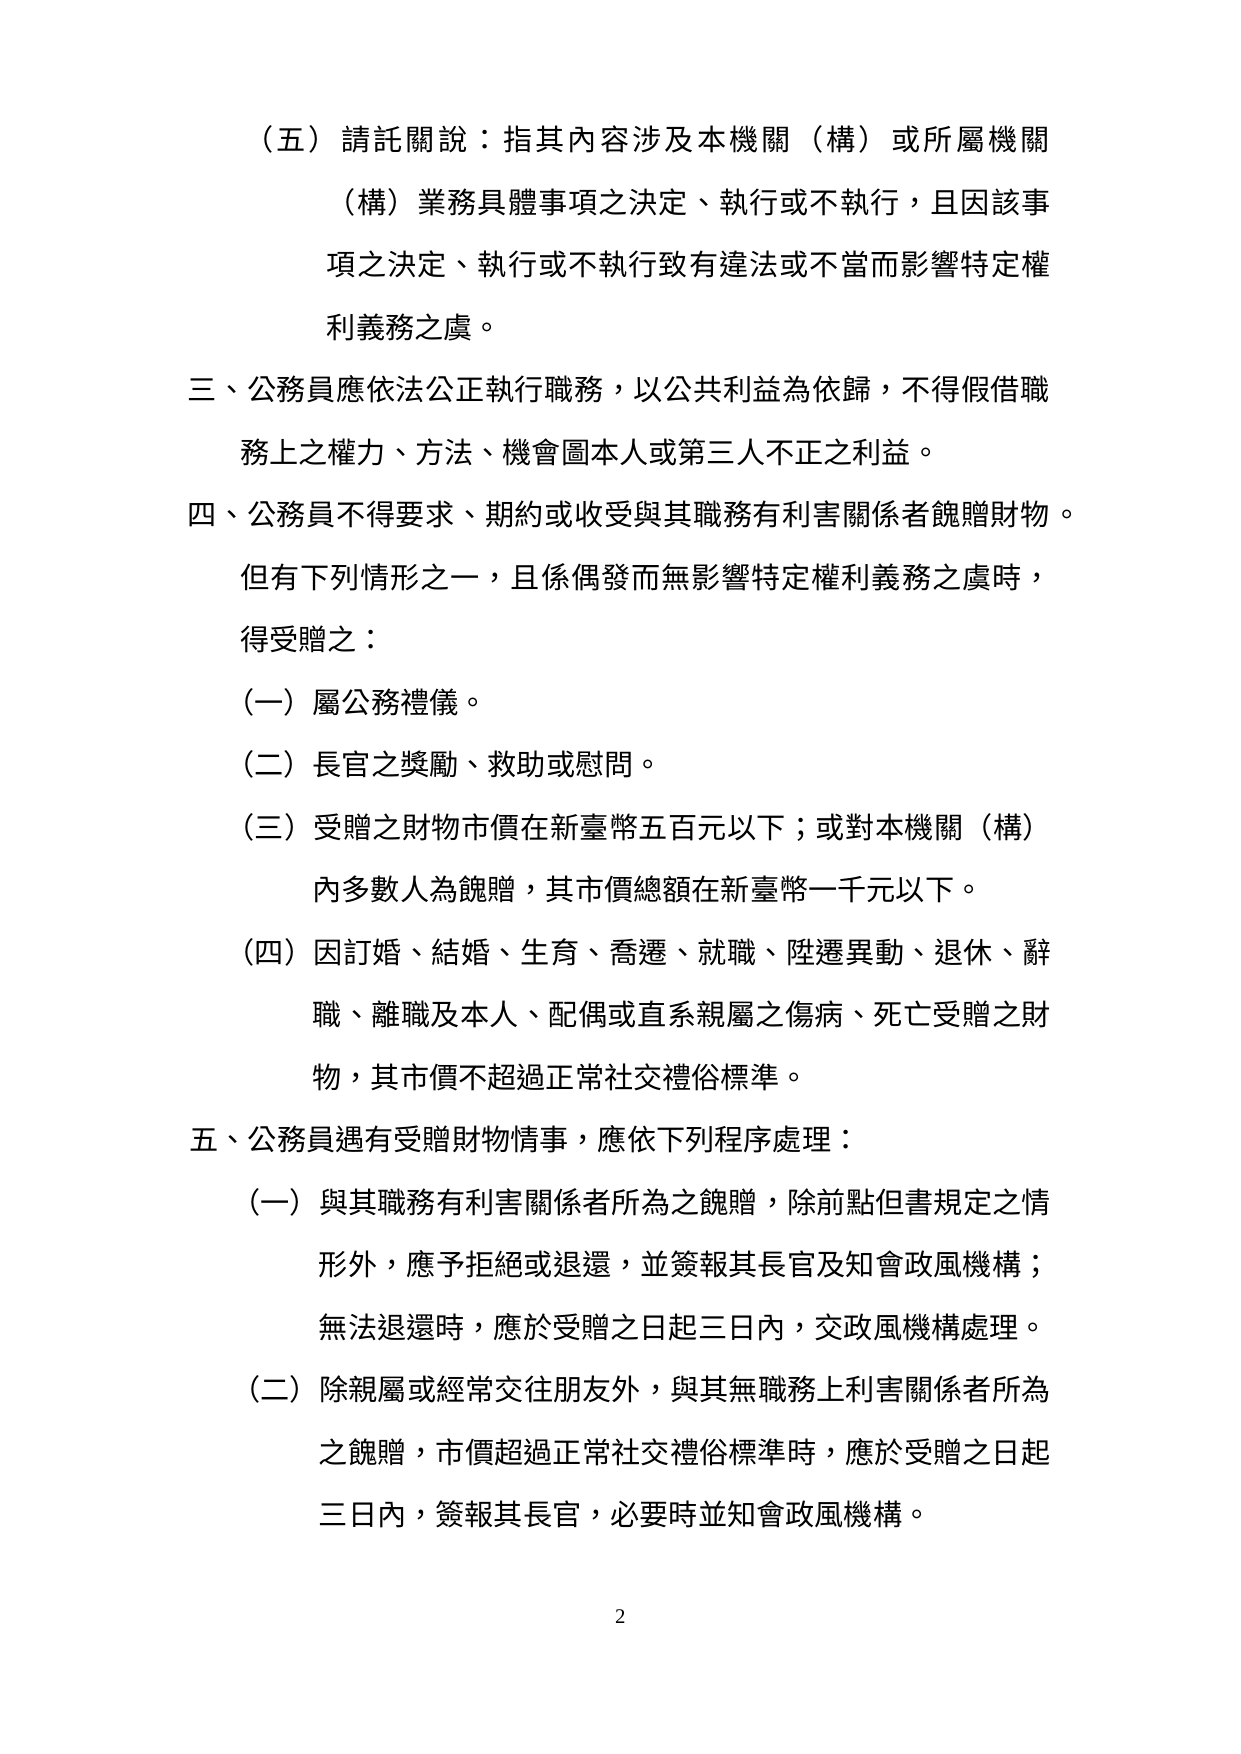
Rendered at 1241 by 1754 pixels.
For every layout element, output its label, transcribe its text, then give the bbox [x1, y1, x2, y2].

text （一）與其職務有利害關係者所為之餽贈，除前點但書規定之情形外，應予拒絕或退還，並簽報其長官及知會政風機構；無法退還時，應於受贈之日起三日內，交政風機構處理。 [231, 1159, 1053, 1346]
text （二）除親屬或經常交往朋友外，與其無職務上利害關係者所為之餽贈，市價超過正常社交禮俗標準時，應於受贈之日起三日內，簽報其長官，必要時並知會政風機構。 [231, 1346, 1053, 1534]
text （三）受贈之財物市價在新臺幣五百元以下；或對本機關（構）內多數人為餽贈，其市價總額在新臺幣一千元以下。 [225, 784, 1053, 909]
text 四、公務員不得要求、期約或收受與其職務有利害關係者餽贈財物。但有下列情形之一，且係偶發而無影響特定權利義務之虞時，得受贈之： [187, 471, 1053, 659]
text （五）請託關說：指其內容涉及本機關（構）或所屬機關（構）業務具體事項之決定、執行或不執行，且因該事項之決定、執行或不執行致有違法或不當而影響特定權利義務之虞。 [244, 96, 1053, 346]
text 三、公務員應依法公正執行職務，以公共利益為依歸，不得假借職務上之權力、方法、機會圖本人或第三人不正之利益。 [187, 346, 1053, 471]
text 五、公務員遇有受贈財物情事，應依下列程序處理： [189, 1096, 1053, 1159]
text （二）長官之獎勵、救助或慰問。 [225, 721, 1053, 784]
text （四）因訂婚、結婚、生育、喬遷、就職、陞遷異動、退休、辭職、離職及本人、配偶或直系親屬之傷病、死亡受贈之財物，其市價不超過正常社交禮俗標準。 [225, 909, 1053, 1096]
text （一）屬公務禮儀。 [225, 659, 1053, 721]
